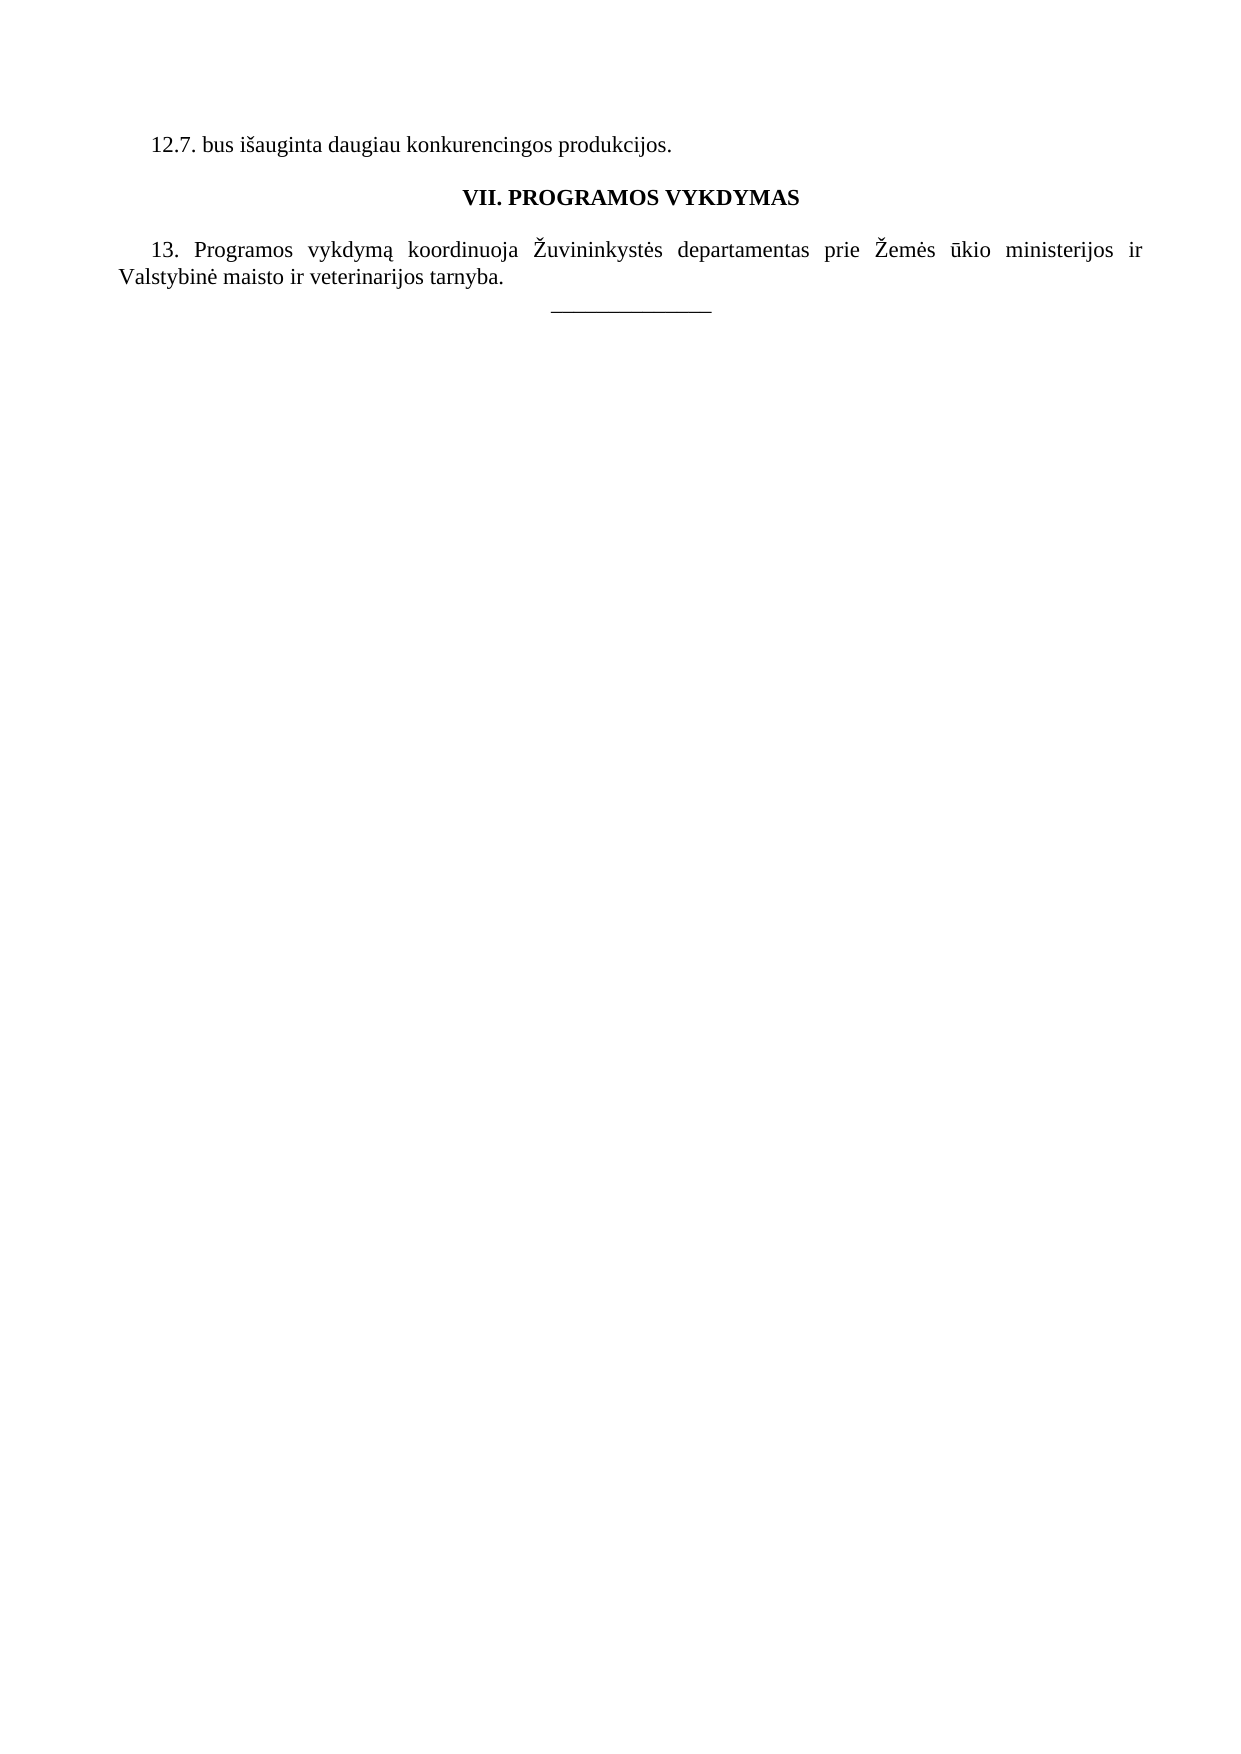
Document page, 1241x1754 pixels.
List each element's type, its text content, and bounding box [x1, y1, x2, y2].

text VII. PROGRAMOS VYKDYMAS [118, 184, 1144, 210]
text ______________ [118, 289, 1144, 316]
text 13. Programos vykdymą koordinuoja Žuvininkystės departamentas prie Žemės ūkio ministerijos ir Valstybinė maisto ir veterinarijos tarnyba. [118, 236, 1144, 289]
text 12.7. bus išauginta daugiau konkurencingos produkcijos. [118, 131, 1144, 157]
